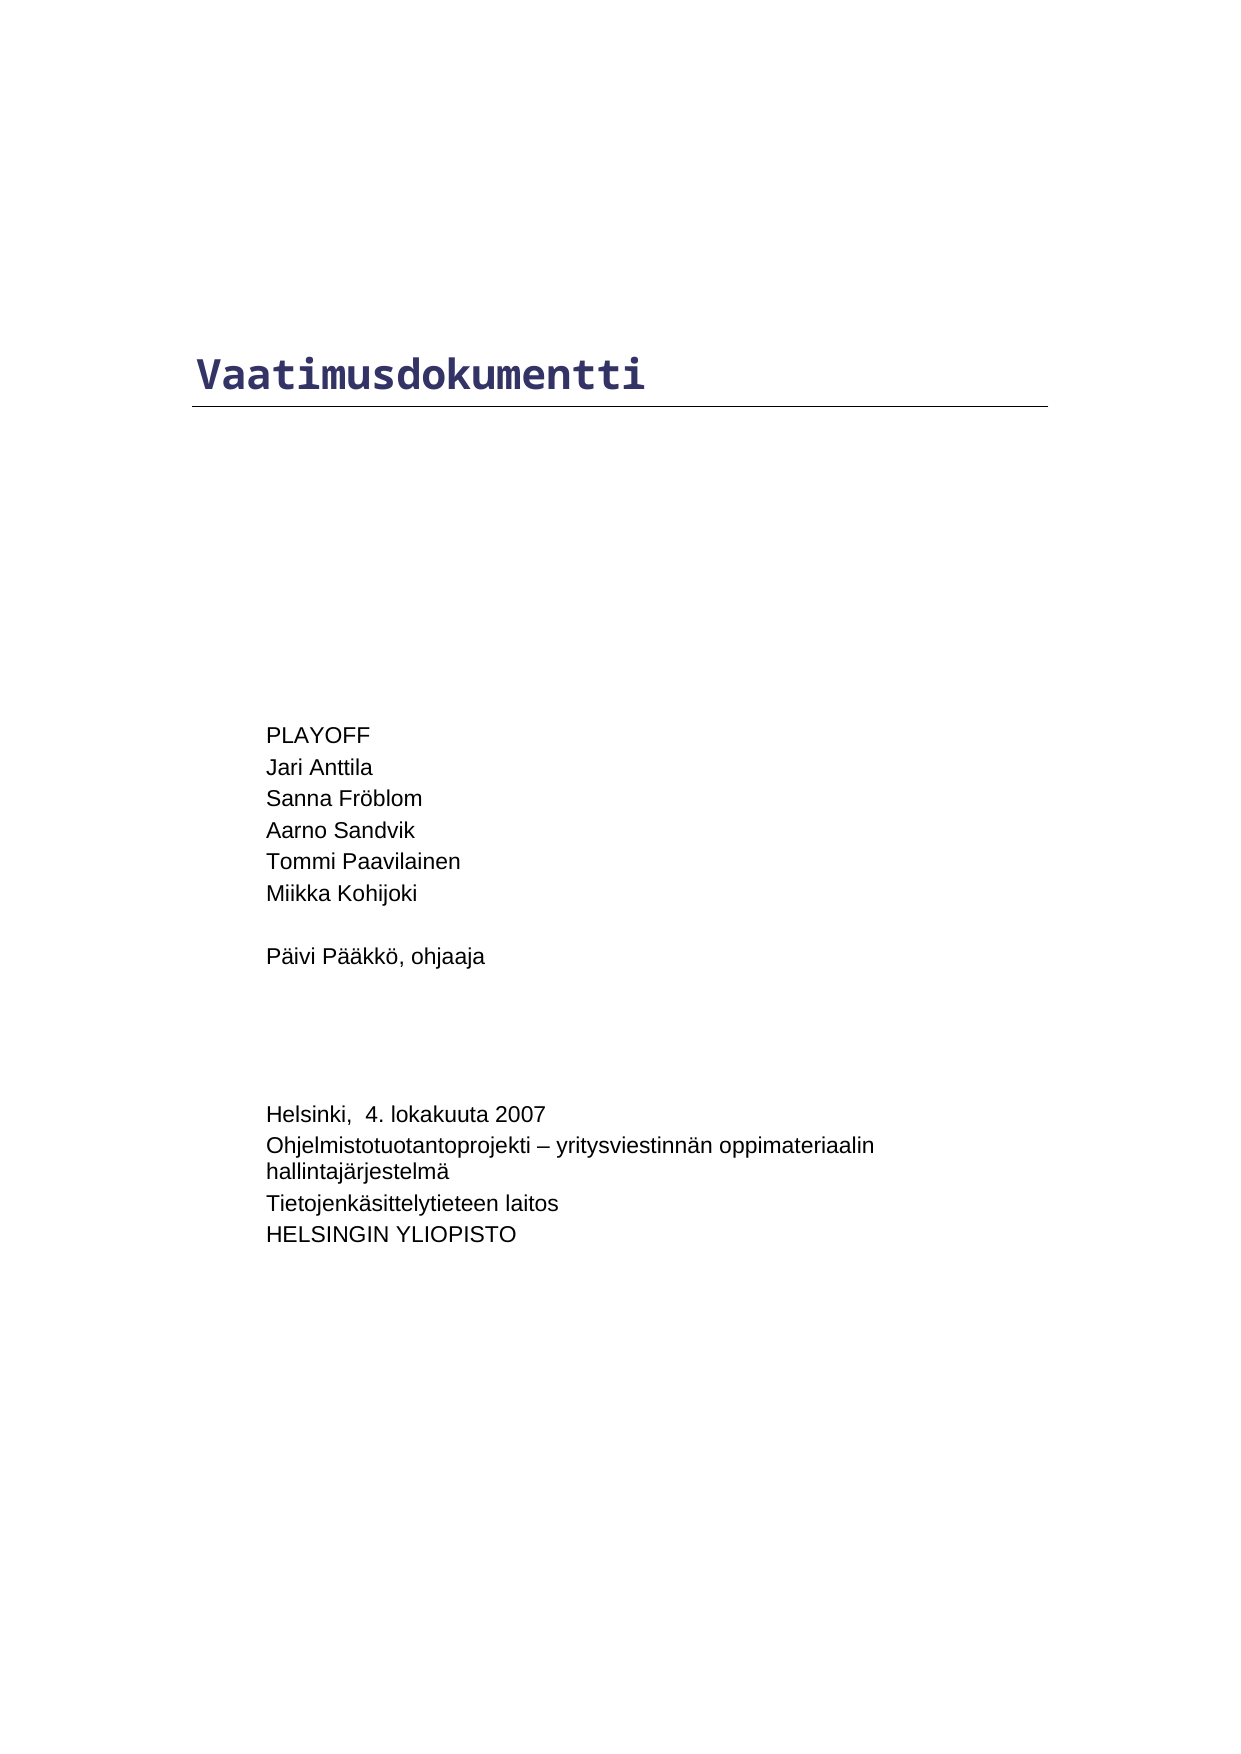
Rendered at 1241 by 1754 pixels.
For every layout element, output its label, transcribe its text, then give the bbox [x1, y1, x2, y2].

text Jari Anttila [266, 754, 974, 780]
subtitle Vaatimusdokumentti [192, 340, 1048, 406]
text Tommi Paavilainen [266, 849, 974, 874]
text Sanna Fröblom [266, 786, 974, 811]
text HELSINGIN YLIOPISTO [266, 1222, 974, 1247]
text Miikka Kohijoki [266, 881, 974, 906]
text PLAYOFF [266, 723, 974, 748]
text Tietojenkäsittelytieteen laitos [266, 1190, 974, 1216]
text Päivi Pääkkö, ohjaaja [266, 944, 974, 969]
text Aarno Sandvik [266, 817, 974, 843]
text Helsinki, 4. lokakuuta 2007 [266, 1101, 974, 1127]
text Ohjelmistotuotantoprojekti – yritysviestinnän oppimateriaalin hallintajärjestelmä [266, 1133, 974, 1184]
